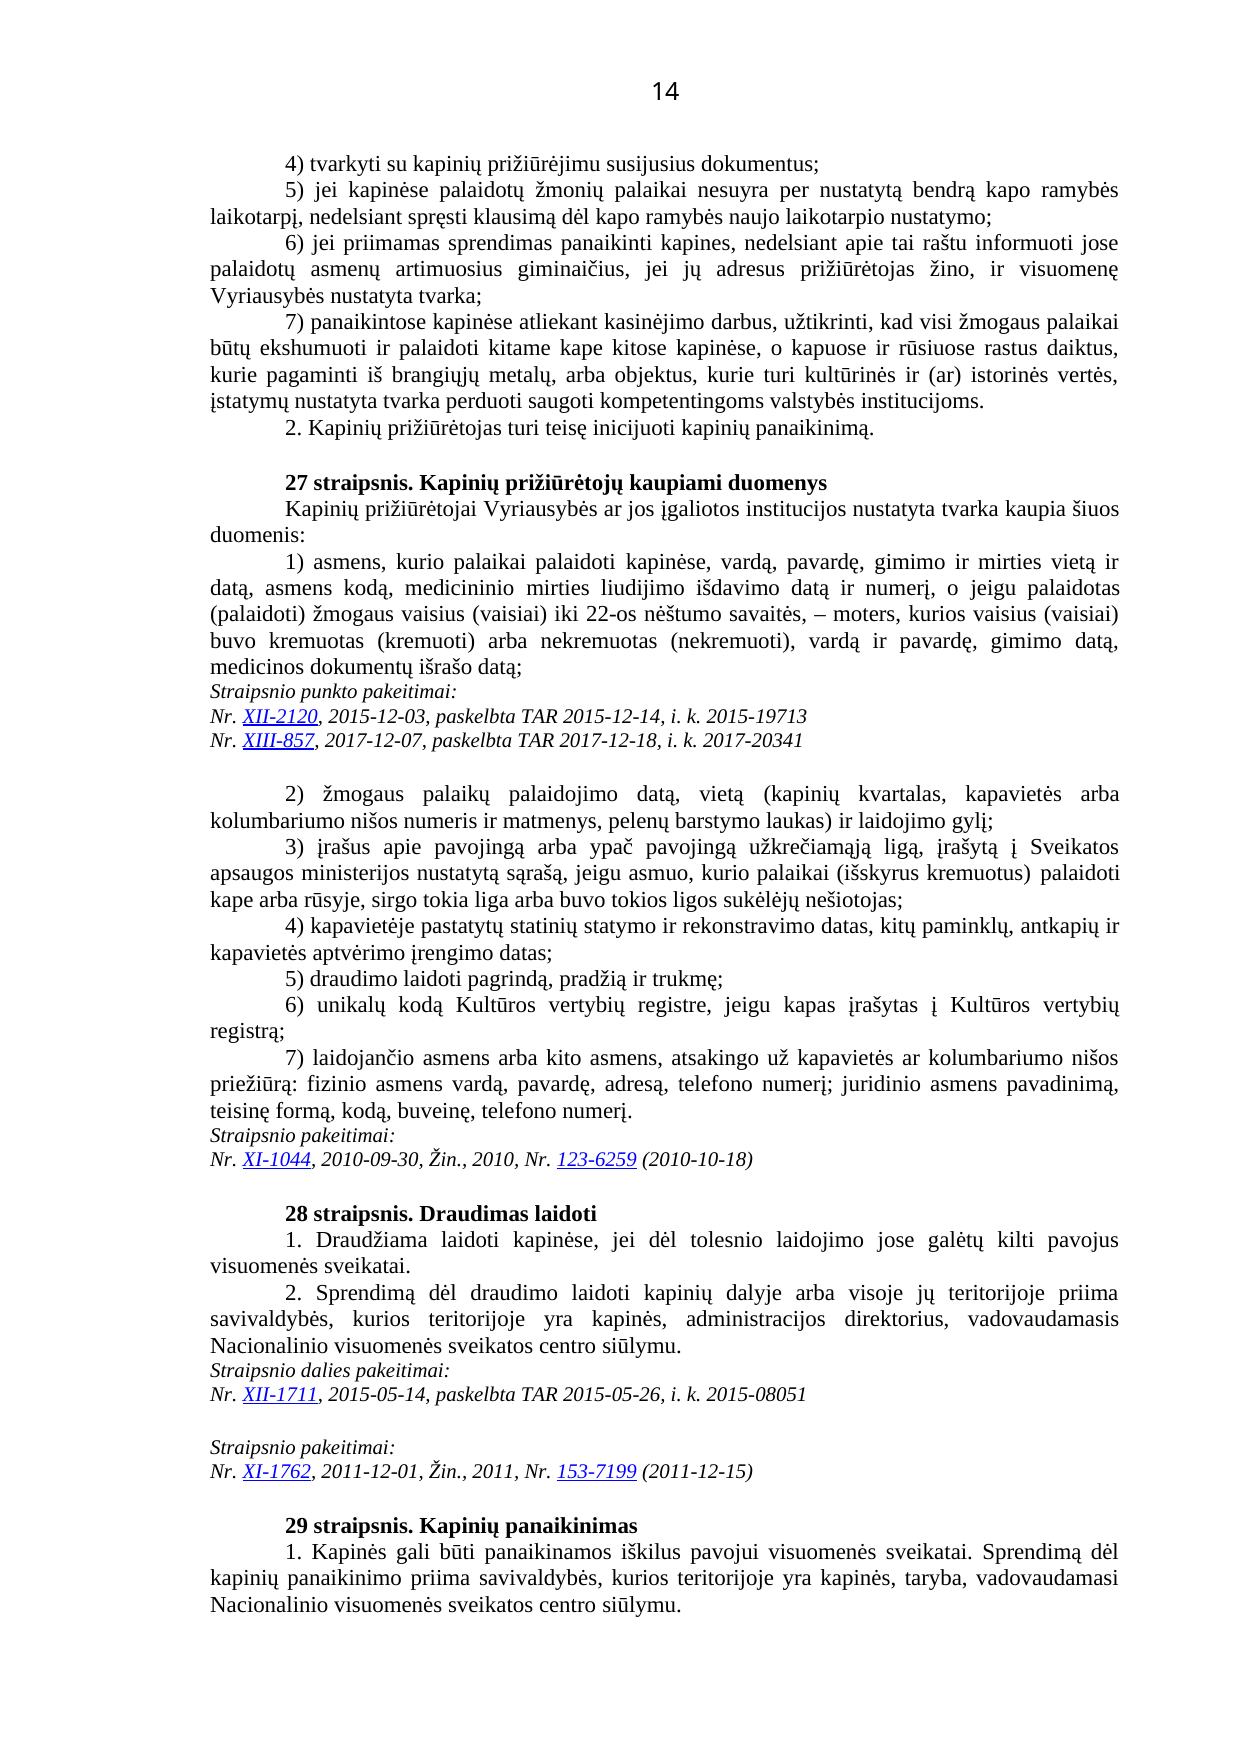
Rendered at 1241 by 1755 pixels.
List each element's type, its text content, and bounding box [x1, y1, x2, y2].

text 5) jei kapinėse palaidotų žmonių palaikai nesuyra per nustatytą bendrą kapo ramybės laikotarpį, nedelsiant spręsti klausimą dėl kapo ramybės naujo laikotarpio nustatymo; [210, 176, 1120, 229]
text Nr. XI-1762, 2011-12-01, Žin., 2011, Nr. 153-7199 (2011-12-15) [210, 1459, 1120, 1483]
text 1. Draudžiama laidoti kapinėse, jei dėl tolesnio laidojimo jose galėtų kilti pavojus visuomenės sveikatai. [210, 1226, 1120, 1279]
text 28 straipsnis. Draudimas laidoti [210, 1200, 1120, 1226]
text 4) kapavietėje pastatytų statinių statymo ir rekonstravimo datas, kitų paminklų, antkapių ir kapavietės aptvėrimo įrengimo datas; [210, 912, 1120, 965]
text 5) draudimo laidoti pagrindą, pradžią ir trukmę; [210, 965, 1120, 991]
text Nr. XII-2120, 2015-12-03, paskelbta TAR 2015-12-14, i. k. 2015-19713 [210, 703, 1120, 728]
text 7) panaikintose kapinėse atliekant kasinėjimo darbus, užtikrinti, kad visi žmogaus palaikai būtų ekshumuoti ir palaidoti kitame kape kitose kapinėse, o kapuose ir rūsiuose rastus daiktus, kurie pagaminti iš brangiųjų metalų, arba objektus, kurie turi kultūrinės ir (ar) istorinės vertės, įstatymų nustatyta tvarka perduoti saugoti kompetentingoms valstybės institucijoms. [210, 308, 1120, 413]
text Kapinių prižiūrėtojai Vyriausybės ar jos įgaliotos institucijos nustatyta tvarka kaupia šiuos duomenis: [210, 495, 1120, 548]
text 29 straipsnis. Kapinių panaikinimas [210, 1512, 1120, 1538]
text Nr. XI-1044, 2010-09-30, Žin., 2010, Nr. 123-6259 (2010-10-18) [210, 1147, 1120, 1171]
text 7) laidojančio asmens arba kito asmens, atsakingo už kapavietės ar kolumbariumo nišos priežiūrą: fizinio asmens vardą, pavardę, adresą, telefono numerį; juridinio asmens pavadinimą, teisinę formą, kodą, buveinę, telefono numerį. [210, 1044, 1120, 1123]
text 2) žmogaus palaikų palaidojimo datą, vietą (kapinių kvartalas, kapavietės arba kolumbariumo nišos numeris ir matmenys, pelenų barstymo laukas) ir laidojimo gylį; [210, 780, 1120, 833]
text 2. Kapinių prižiūrėtojas turi teisę inicijuoti kapinių panaikinimą. [210, 413, 1120, 440]
text 1. Kapinės gali būti panaikinamos iškilus pavojui visuomenės sveikatai. Sprendimą dėl kapinių panaikinimo priima savivaldybės, kurios teritorijoje yra kapinės, taryba, vadovaudamasi Nacionalinio visuomenės sveikatos centro siūlymu. [210, 1538, 1120, 1617]
text Straipsnio punkto pakeitimai: [210, 679, 1120, 703]
text 6) jei priimamas sprendimas panaikinti kapines, nedelsiant apie tai raštu informuoti jose palaidotų asmenų artimuosius giminaičius, jei jų adresus prižiūrėtojas žino, ir visuomenę Vyriausybės nustatyta tvarka; [210, 229, 1120, 308]
text 4) tvarkyti su kapinių prižiūrėjimu susijusius dokumentus; [210, 150, 1120, 176]
text 3) įrašus apie pavojingą arba ypač pavojingą užkrečiamąją ligą, įrašytą į Sveikatos apsaugos ministerijos nustatytą sąrašą, jeigu asmuo, kurio palaikai (išskyrus kremuotus) palaidoti kape arba rūsyje, sirgo tokia liga arba buvo tokios ligos sukėlėjų nešiotojas; [210, 833, 1120, 912]
text 1) asmens, kurio palaikai palaidoti kapinėse, vardą, pavardę, gimimo ir mirties vietą ir datą, asmens kodą, medicininio mirties liudijimo išdavimo datą ir numerį, o jeigu palaidotas (palaidoti) žmogaus vaisius (vaisiai) iki 22-os nėštumo savaitės, – moters, kurios vaisius (vaisiai) buvo kremuotas (kremuoti) arba nekremuotas (nekremuoti), vardą ir pavardę, gimimo datą, medicinos dokumentų išrašo datą; [210, 548, 1120, 679]
text Straipsnio pakeitimai: [210, 1435, 1120, 1459]
text Straipsnio pakeitimai: [210, 1123, 1120, 1147]
text 6) unikalų kodą Kultūros vertybių registre, jeigu kapas įrašytas į Kultūros vertybių registrą; [210, 991, 1120, 1044]
text 2. Sprendimą dėl draudimo laidoti kapinių dalyje arba visoje jų teritorijoje priima savivaldybės, kurios teritorijoje yra kapinės, administracijos direktorius, vadovaudamasis Nacionalinio visuomenės sveikatos centro siūlymu. [210, 1279, 1120, 1358]
text Straipsnio dalies pakeitimai: [210, 1358, 1120, 1382]
text Nr. XII-1711, 2015-05-14, paskelbta TAR 2015-05-26, i. k. 2015-08051 [210, 1382, 1120, 1406]
text 27 straipsnis. Kapinių prižiūrėtojų kaupiami duomenys [210, 469, 1120, 495]
text Nr. XIII-857, 2017-12-07, paskelbta TAR 2017-12-18, i. k. 2017-20341 [210, 728, 1120, 752]
